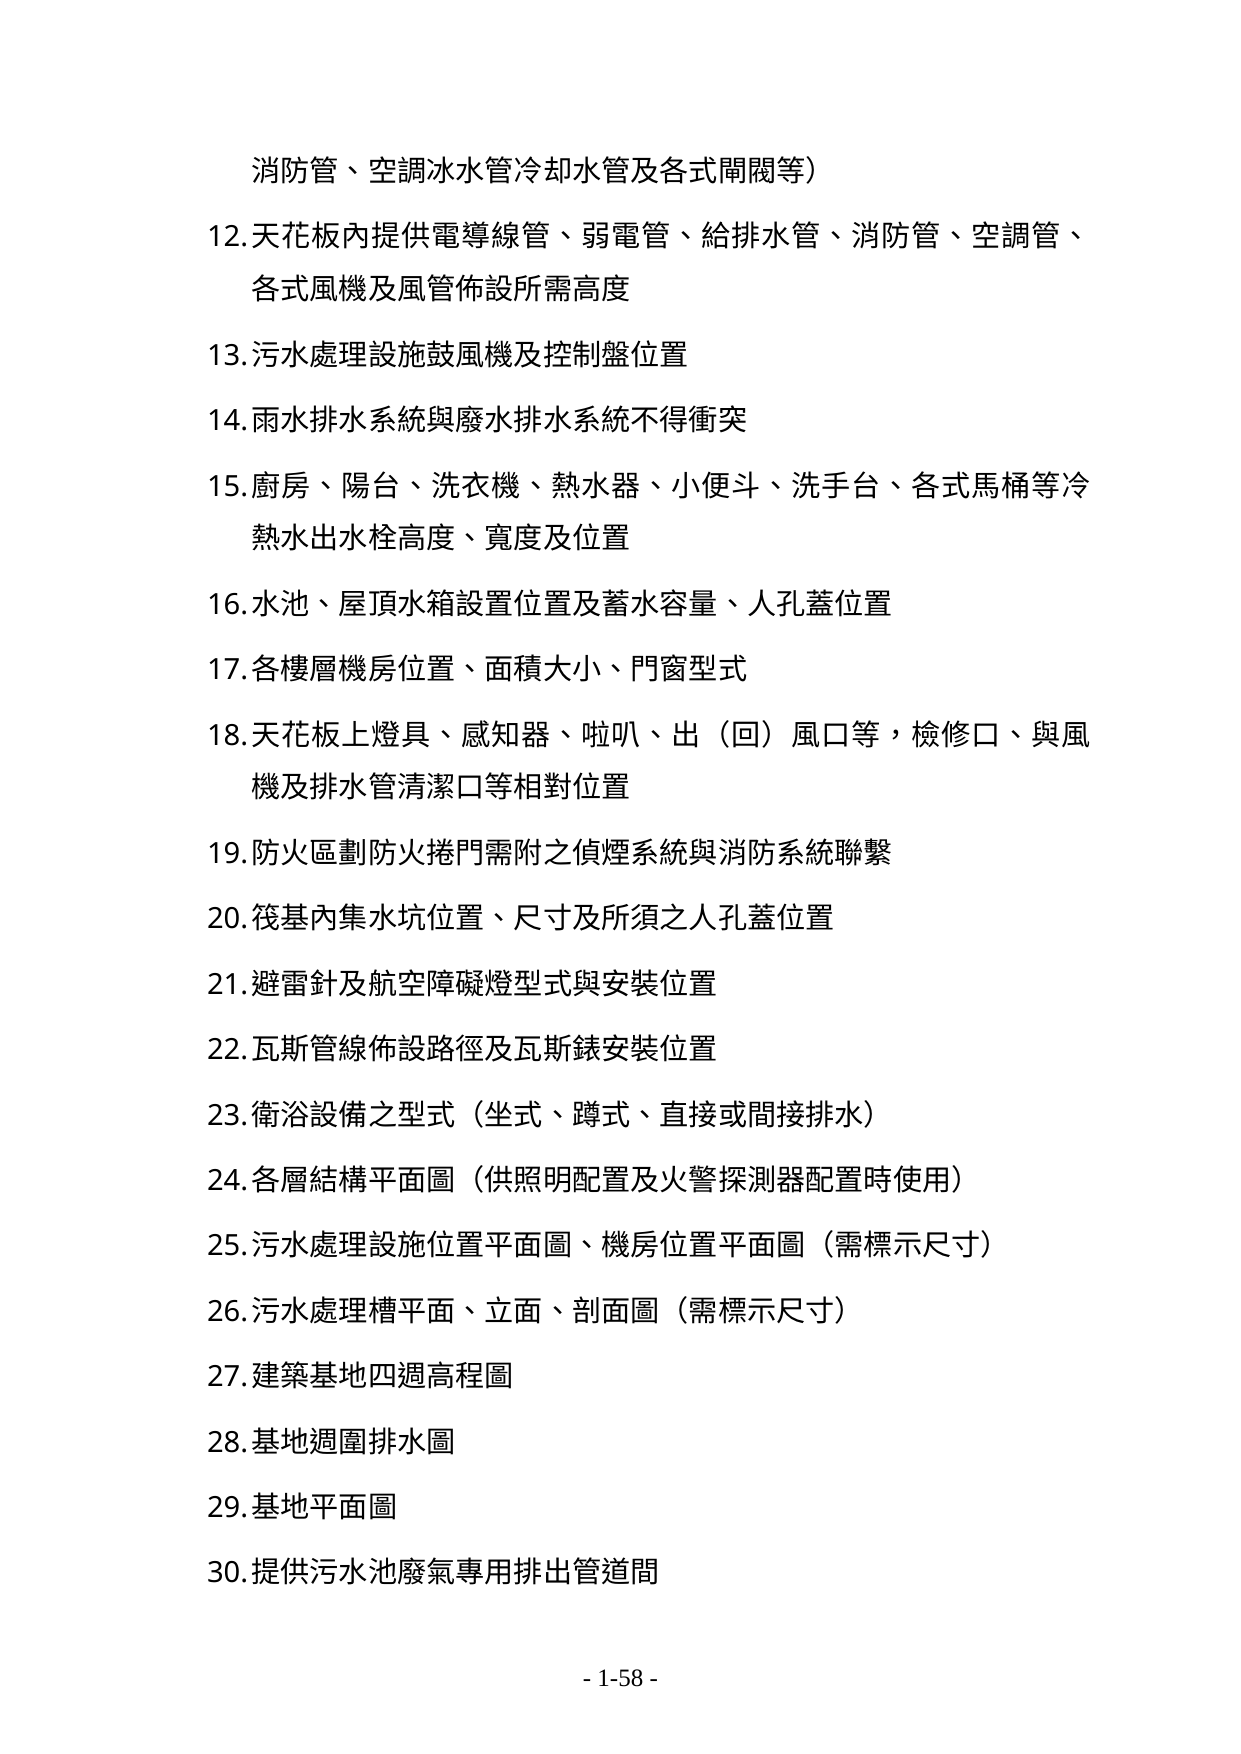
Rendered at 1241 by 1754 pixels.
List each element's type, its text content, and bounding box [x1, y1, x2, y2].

subtitle 17. 各樓層機房位置、面積大小、門窗型式 [207, 646, 1092, 688]
subtitle 26. 污水處理槽平面、立面、剖面圖（需標示尺寸） [207, 1287, 1092, 1330]
subtitle 15. 廚房、陽台、洗衣機、熱水器、小便斗、洗手台、各式馬桶等冷熱水出水栓高度、寬度及位置 [207, 462, 1092, 557]
subtitle 23. 衛浴設備之型式（坐式、蹲式、直接或間接排水） [207, 1091, 1092, 1133]
subtitle 28. 基地週圍排水圖 [207, 1418, 1092, 1461]
subtitle 18. 天花板上燈具、感知器、啦叭、出（回）風口等，檢修口、與風機及排水管清潔口等相對位置 [207, 711, 1092, 806]
subtitle 27. 建築基地四週高程圖 [207, 1353, 1092, 1395]
subtitle 消防管、空調冰水管冷却水管及各式閘閥等） [207, 148, 1092, 190]
subtitle 12. 天花板內提供電導線管、弱電管、給排水管、消防管、空調管、各式風機及風管佈設所需高度 [207, 213, 1092, 308]
subtitle 16. 水池、屋頂水箱設置位置及蓄水容量、人孔蓋位置 [207, 580, 1092, 623]
subtitle 30. 提供污水池廢氣專用排出管道間 [207, 1549, 1092, 1591]
subtitle 21. 避雷針及航空障礙燈型式與安裝位置 [207, 960, 1092, 1003]
subtitle 24. 各層結構平面圖（供照明配置及火警探測器配置時使用） [207, 1156, 1092, 1199]
subtitle 25. 污水處理設施位置平面圖、機房位置平面圖（需標示尺寸） [207, 1222, 1092, 1264]
subtitle 22. 瓦斯管線佈設路徑及瓦斯錶安裝位置 [207, 1026, 1092, 1068]
subtitle 29. 基地平面圖 [207, 1483, 1092, 1526]
subtitle 19. 防火區劃防火捲門需附之偵煙系統與消防系統聯繫 [207, 829, 1092, 872]
subtitle 20. 筏基內集水坑位置、尺寸及所須之人孔蓋位置 [207, 895, 1092, 937]
subtitle 14. 雨水排水系統與廢水排水系統不得衝突 [207, 397, 1092, 439]
subtitle 13. 污水處理設施鼓風機及控制盤位置 [207, 331, 1092, 374]
